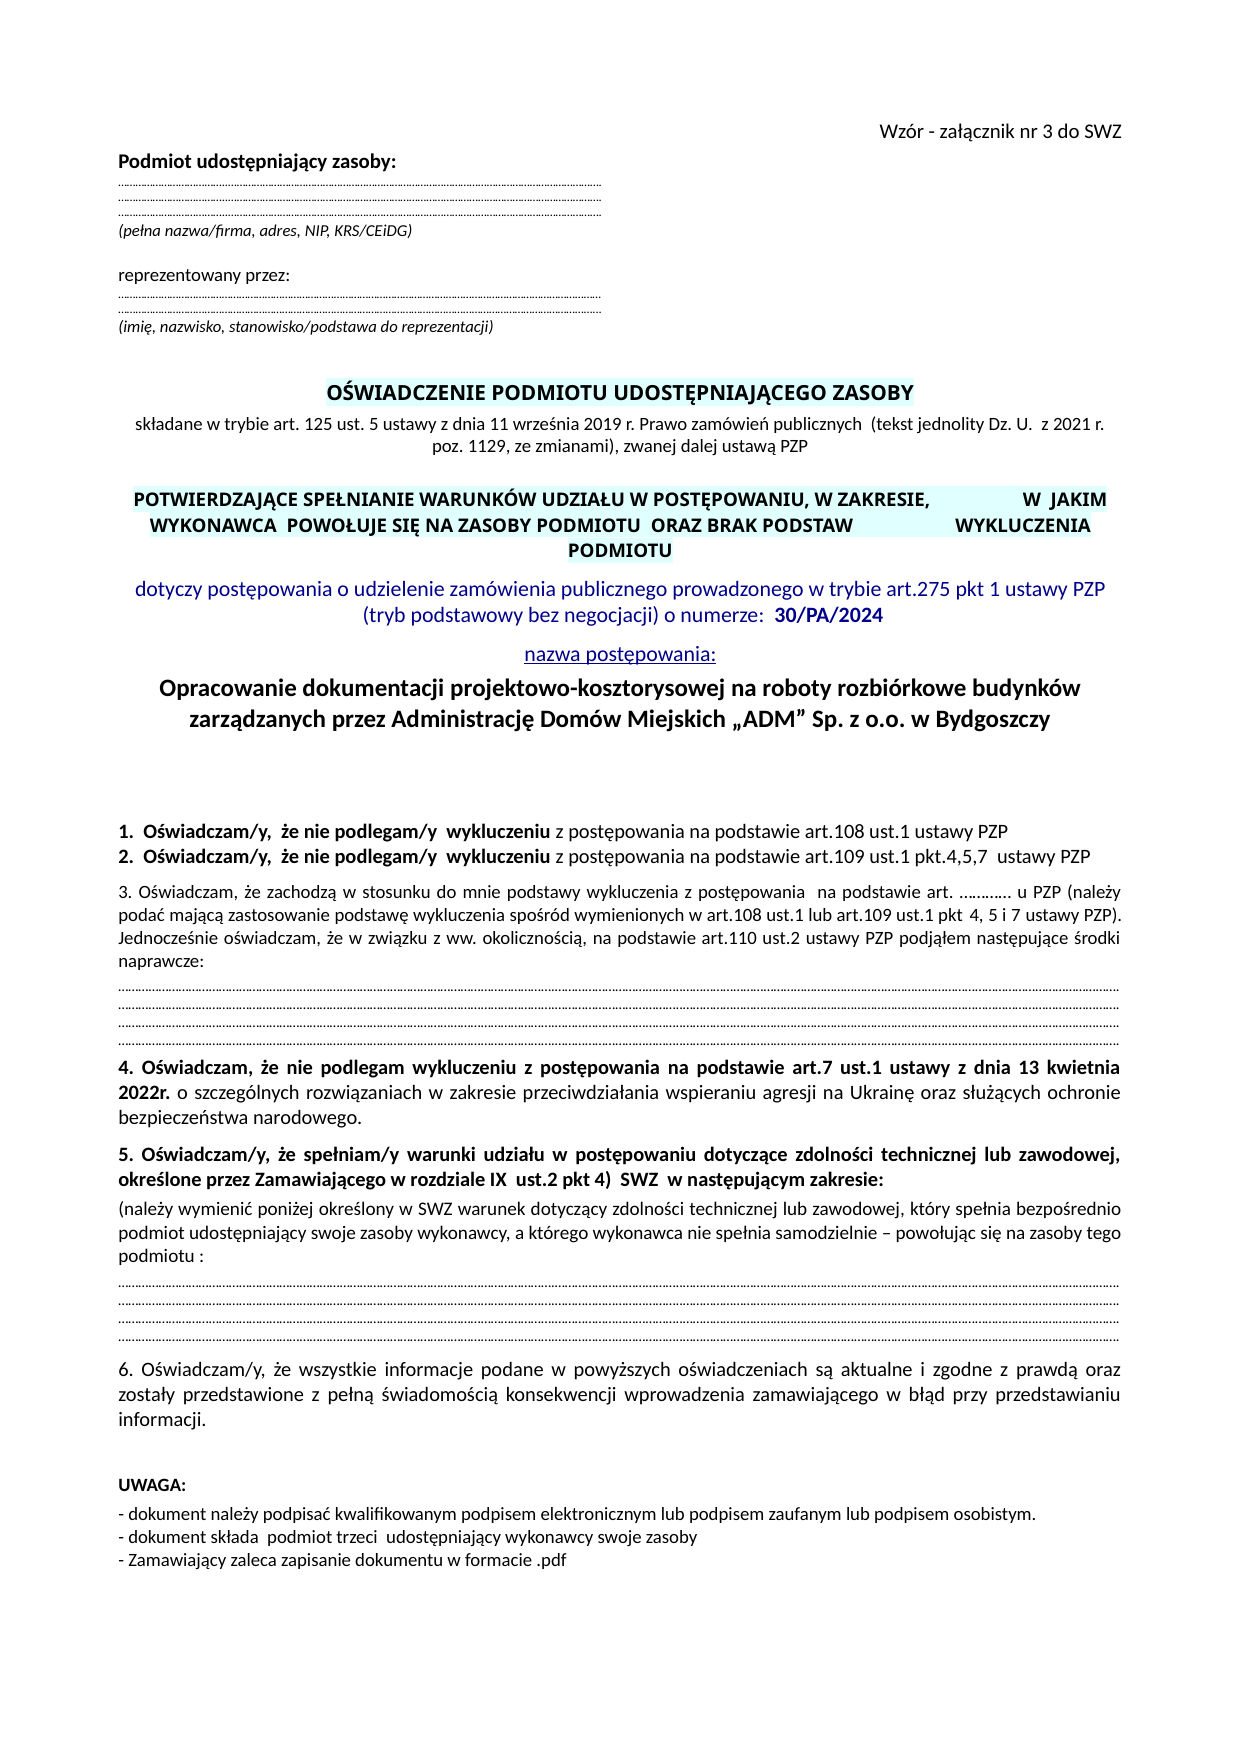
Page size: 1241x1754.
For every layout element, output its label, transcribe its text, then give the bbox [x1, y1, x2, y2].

text - Zamawiający zaleca zapisanie dokumentu w formacie .pdf [118, 1548, 1122, 1571]
text 3. Oświadczam, że zachodzą w stosunku do mnie podstawy wykluczenia z postępowania na podstawie art. ………… u PZP (należy podać mającą zastosowanie podstawę wykluczenia spośród wymienionych w art.108 ust.1 lub art.109 ust.1 pkt 4, 5 i 7 ustawy PZP). Jednocześnie oświadczam, że w związku z ww. okolicznością, na podstawie art.110 ust.2 ustawy PZP podjąłem następujące środki naprawcze: [118, 880, 1122, 972]
text nazwa postępowania: [118, 640, 1122, 666]
text (należy wymienić poniżej określony w SWZ warunek dotyczący zdolności technicznej lub zawodowej, który spełnia bezpośrednio podmiot udostępniający swoje zasoby wykonawcy, a którego wykonawca nie spełnia samodzielnie – powołując się na zasoby tego podmiotu : [118, 1197, 1122, 1267]
text 4. Oświadczam, że nie podlegam wykluczeniu z postępowania na podstawie art.7 ust.1 ustawy z dnia 13 kwietnia 2022r. o szczególnych rozwiązaniach w zakresie przeciwdziałania wspieraniu agresji na Ukrainę oraz służących ochronie bezpieczeństwa narodowego. [118, 1055, 1122, 1129]
text - dokument składa podmiot trzeci udostępniający wykonawcy swoje zasoby [118, 1525, 1122, 1548]
text ………………………………………………………………………………………………………………….………………………………..…………………………………………………………………………………………………………………. [118, 1273, 1122, 1291]
text ………………………………………………………………………………………………………………….………………………………..………………………………………………………………………………………………………………….………………………………………………………………………………………………………………….………………………………..………………………………………………………………………………………………………………….………………………………………………………………………………………………………………….………………………………..…………………………………………………………………………………………………………………. [118, 1291, 1122, 1344]
text ………………………………………………………………………………………………………………….………………………………..…………………………………………………………………………………………………………………. [118, 978, 1122, 996]
text składane w trybie art. 125 ust. 5 ustawy z dnia 11 września 2019 r. Prawo zamówień publicznych (tekst jednolity Dz. U. z 2021 r. poz. 1129, ze zmianami), zwanej dalej ustawą PZP [118, 412, 1122, 457]
text dotyczy postępowania o udzielenie zamówienia publicznego prowadzonego w trybie art.275 pkt 1 ustawy PZP [118, 575, 1122, 601]
text POTWIERDZAJĄCE SPEŁNIANIE WARUNKÓW UDZIAŁU W POSTĘPOWANIU, W ZAKRESIE, W JAKIM WYKONAWCA POWOŁUJE SIĘ NA ZASOBY PODMIOTU ORAZ BRAK PODSTAW WYKLUCZENIA PODMIOTU [118, 486, 1122, 563]
text ………………………………..…………………………………………………………………………………………………………………. [118, 174, 1122, 189]
text reprezentowany przez: [118, 263, 1122, 286]
text Opracowanie dokumentacji projektowo-kosztorysowej na roboty rozbiórkowe budynków zarządzanych przez Administrację Domów Miejskich „ADM” Sp. z o.o. w Bydgoszczy [118, 672, 1122, 733]
text UWAGA: [118, 1474, 1122, 1497]
text ………………………………………………………………………………………………………………….………………………………..………………………………………………………………………………………………………………….………………………………………………………………………………………………………………….………………………………..…………………………………………………………………………………………………………………. [118, 996, 1122, 1031]
text ………………………………..…………………………………………………………………………………………………………………. [118, 204, 1122, 220]
text 5. Oświadczam/y, że spełniam/y warunki udziału w postępowaniu dotyczące zdolności technicznej lub zawodowej, określone przez Zamawiającego w rozdziale IX ust.2 pkt 4) SWZ w następującym zakresie: [118, 1141, 1122, 1191]
text …………………………………………………………………………………………………………………………………………………... [118, 301, 1122, 317]
text - dokument należy podpisać kwalifikowanym podpisem elektronicznym lub podpisem zaufanym lub podpisem osobistym. [118, 1502, 1122, 1525]
text …………………………………………………………………………………………………………………………………………………… [118, 286, 1122, 301]
text 6. Oświadczam/y, że wszystkie informacje podane w powyższych oświadczeniach są aktualne i zgodne z prawdą oraz zostały przedstawione z pełną świadomością konsekwencji wprowadzenia zamawiającego w błąd przy przedstawianiu informacji. [118, 1356, 1122, 1431]
text Wzór - załącznik nr 3 do SWZ [118, 118, 1122, 143]
text (pełna nazwa/firma, adres, NIP, KRS/CEiDG) [118, 220, 1122, 240]
text ………………………………..…………………………………………………………………………………………………………………. [118, 189, 1122, 204]
text Podmiot udostępniający zasoby: [118, 148, 1122, 174]
text 1. Oświadczam/y, że nie podlegam/y wykluczeniu z postępowania na podstawie art.108 ust.1 ustawy PZP [118, 818, 1122, 843]
text OŚWIADCZENIE PODMIOTU UDOSTĘPNIAJĄCEGO ZASOBY [118, 378, 1122, 406]
text 2. Oświadczam/y, że nie podlegam/y wykluczeniu z postępowania na podstawie art.109 ust.1 pkt.4,5,7 ustawy PZP [118, 843, 1122, 868]
text (imię, nazwisko, stanowisko/podstawa do reprezentacji) [118, 317, 502, 337]
text (tryb podstawowy bez negocjacji) o numerze: 30/PA/2024 [118, 601, 1122, 628]
text ………………………………………………………………………………………………………………….………………………………..…………………………………………………………………………………………………………………. [118, 1031, 1122, 1049]
